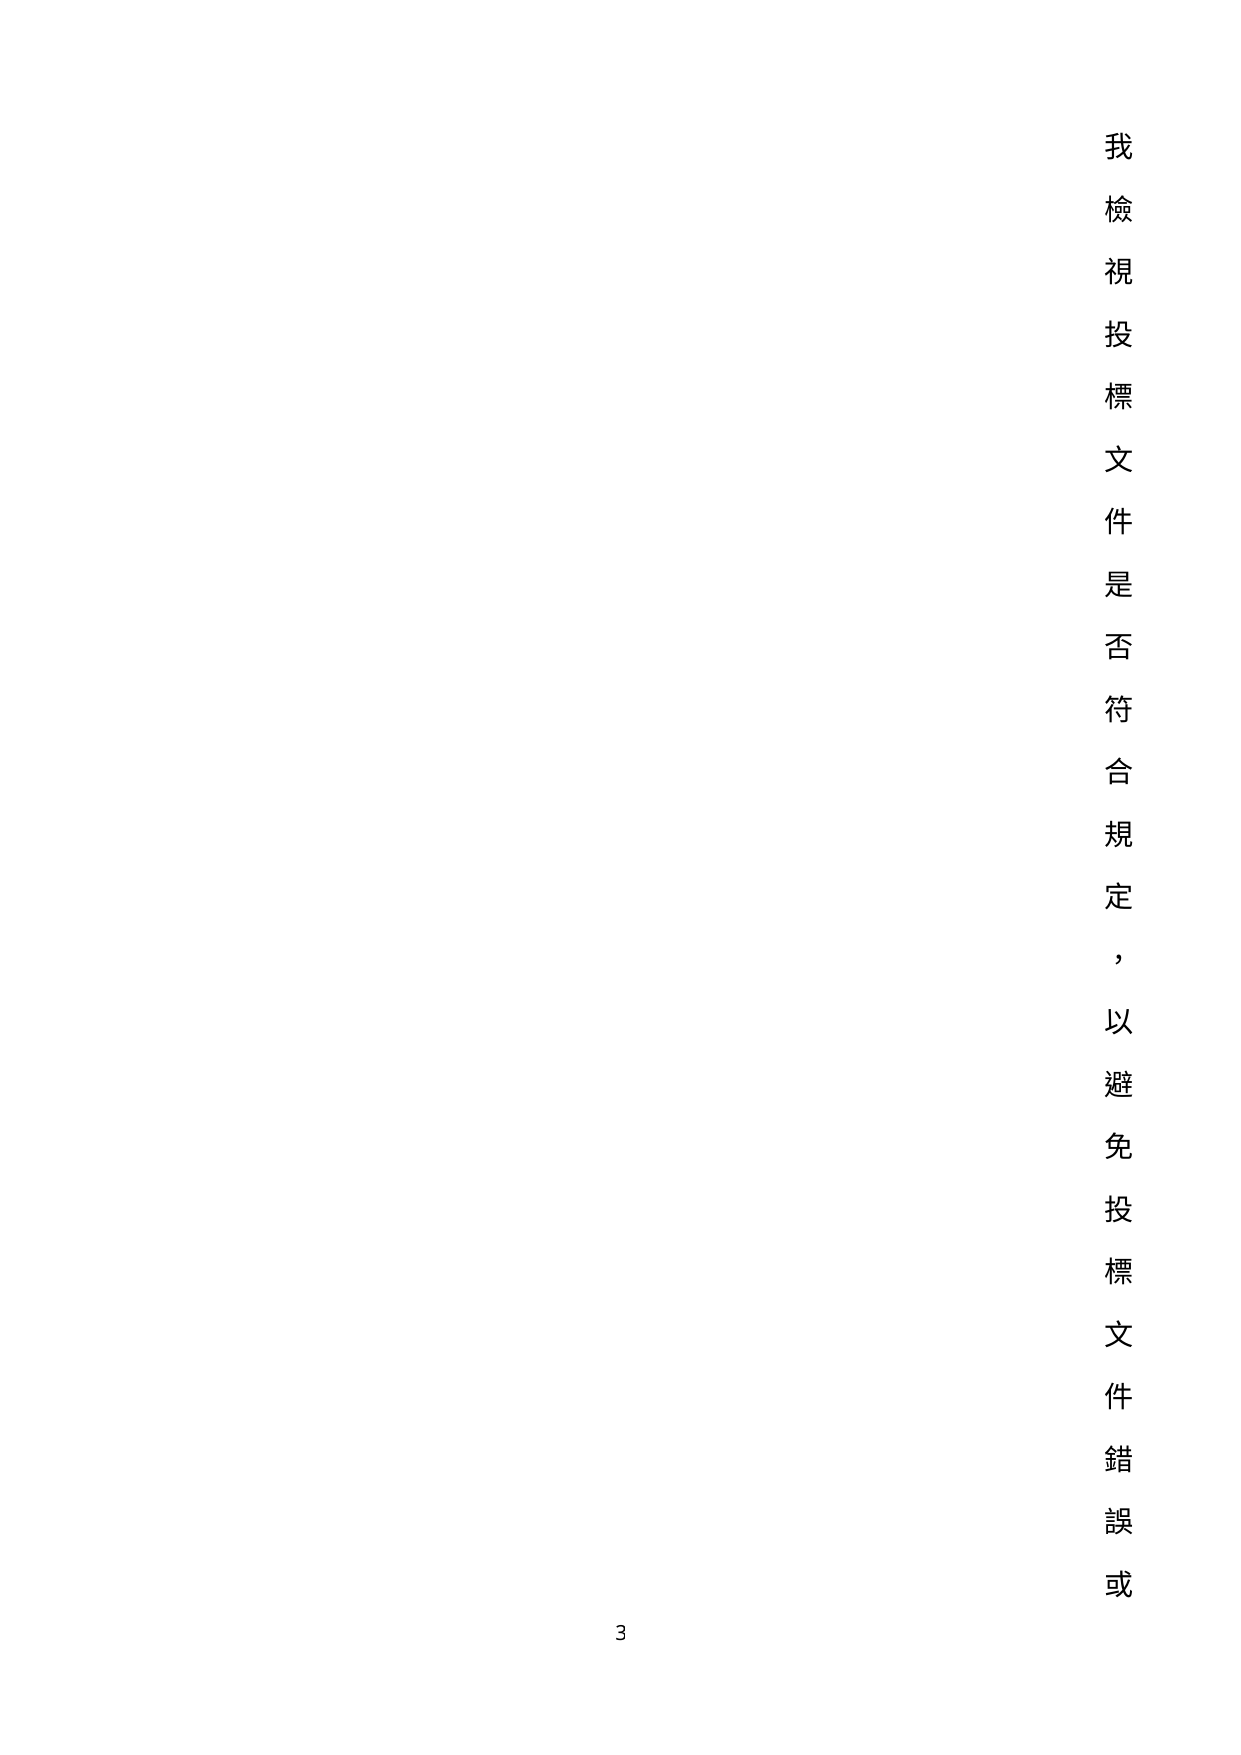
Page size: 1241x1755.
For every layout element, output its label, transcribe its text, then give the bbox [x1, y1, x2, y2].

list 建議投標廠商於投標前，自我檢視投標文件是否符合規定，以避免投標文件錯誤或遺漏。 [1104, 103, 1110, 1603]
